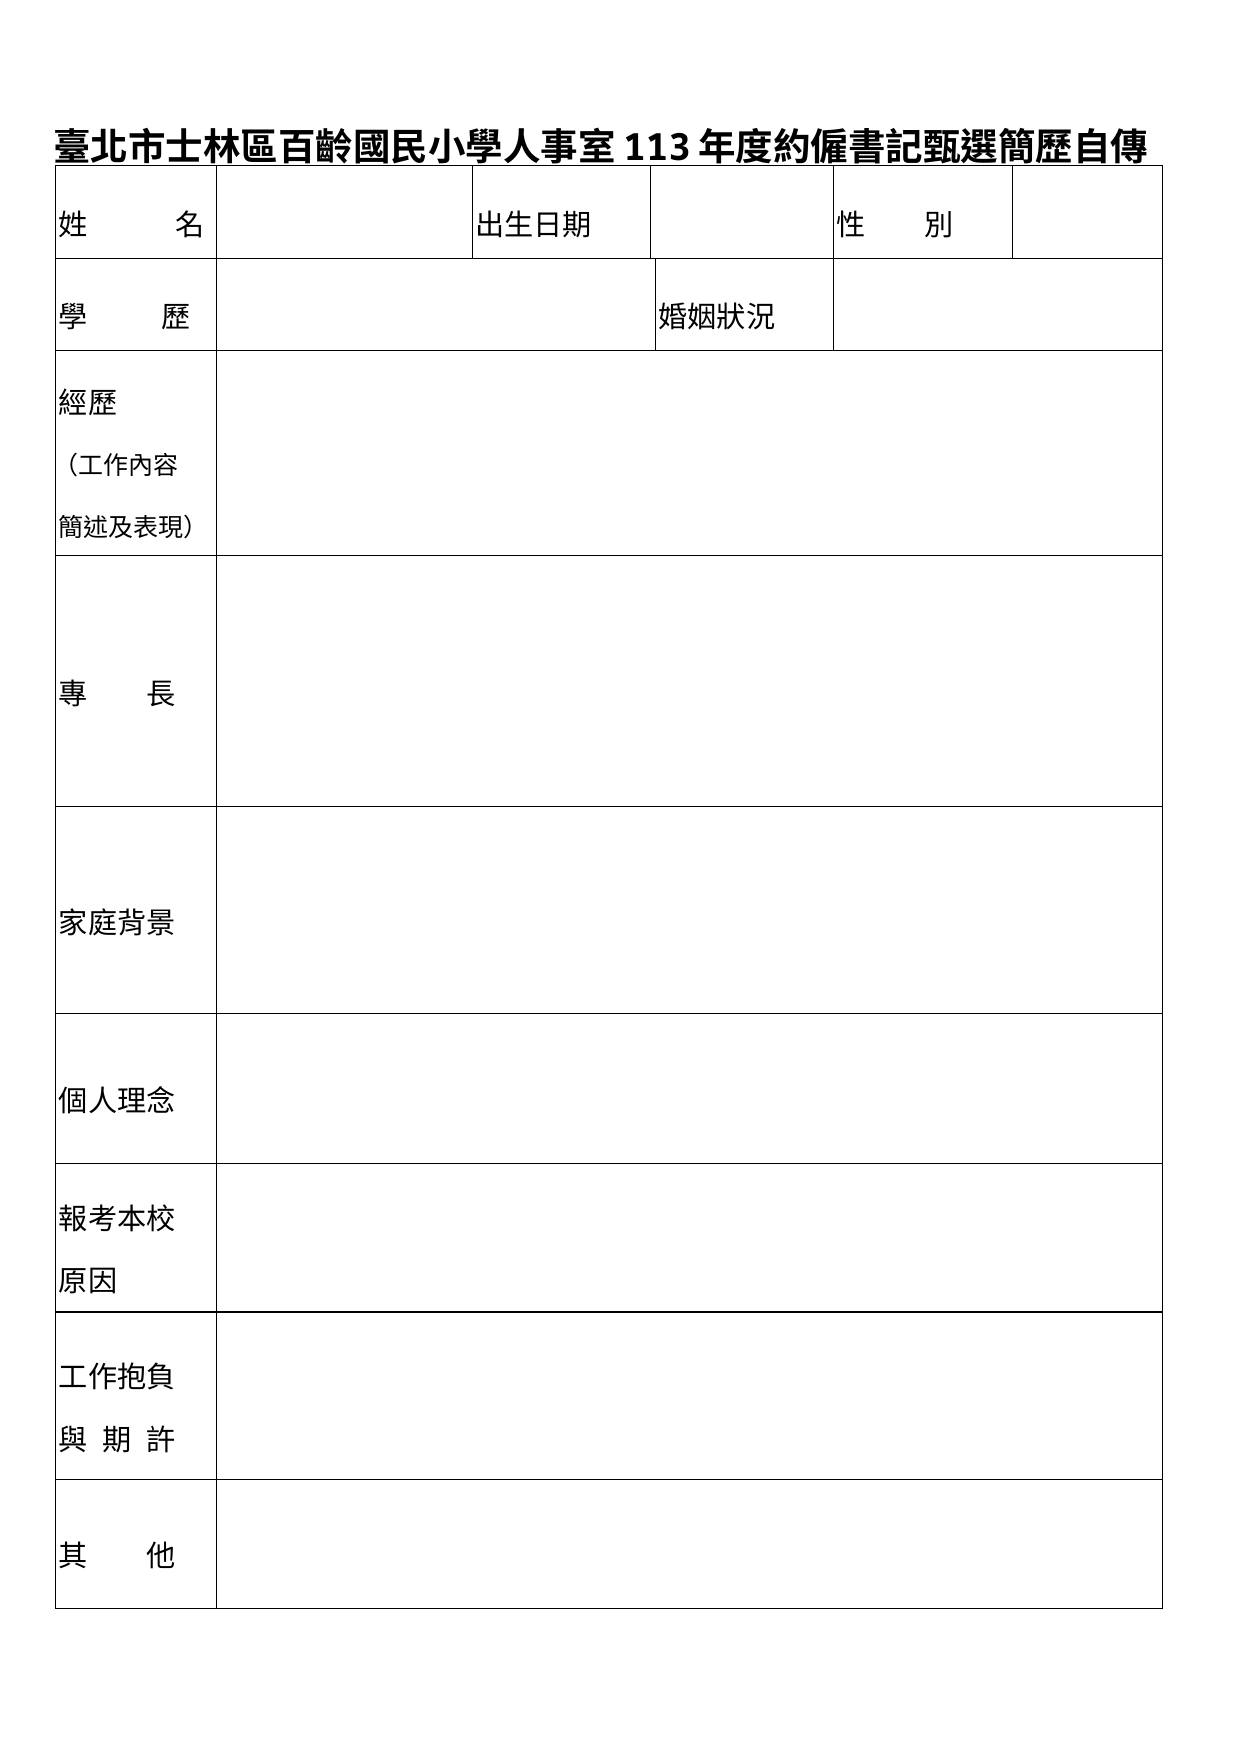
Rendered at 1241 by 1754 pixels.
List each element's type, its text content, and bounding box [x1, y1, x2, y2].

table_cell 經歷 （工作內容 簡述及表現） [56, 351, 216, 555]
table_cell [217, 1480, 1162, 1608]
table_header [217, 166, 472, 258]
table_cell 婚姻狀況 [656, 259, 833, 350]
table_cell [217, 1164, 1162, 1311]
table_cell [217, 1014, 1162, 1162]
table_cell [217, 1313, 1162, 1478]
table_header 性 別 [834, 166, 1012, 258]
table_cell 報考本校 原因 [56, 1164, 216, 1311]
table_cell 學 歷 [56, 259, 216, 350]
table_cell 家庭背景 [56, 807, 216, 1013]
table_cell [217, 807, 1162, 1013]
text 臺北市士林區百齡國民小學人事室113年度約僱書記甄選簡歷自傳 [53, 102, 1196, 165]
table_cell [217, 259, 655, 350]
table_header 姓 名 [56, 166, 216, 258]
table_cell 個人理念 [56, 1014, 216, 1162]
table_cell 其 他 [56, 1480, 216, 1608]
table_cell [834, 259, 1162, 350]
table_header [1013, 166, 1162, 258]
table_header [651, 166, 833, 258]
table_cell 專 長 [56, 556, 216, 806]
table_cell [217, 351, 1162, 555]
table_cell [217, 556, 1162, 806]
table_cell 工作抱負 與 期 許 [56, 1313, 216, 1478]
table_header 出生日期 [473, 166, 650, 258]
